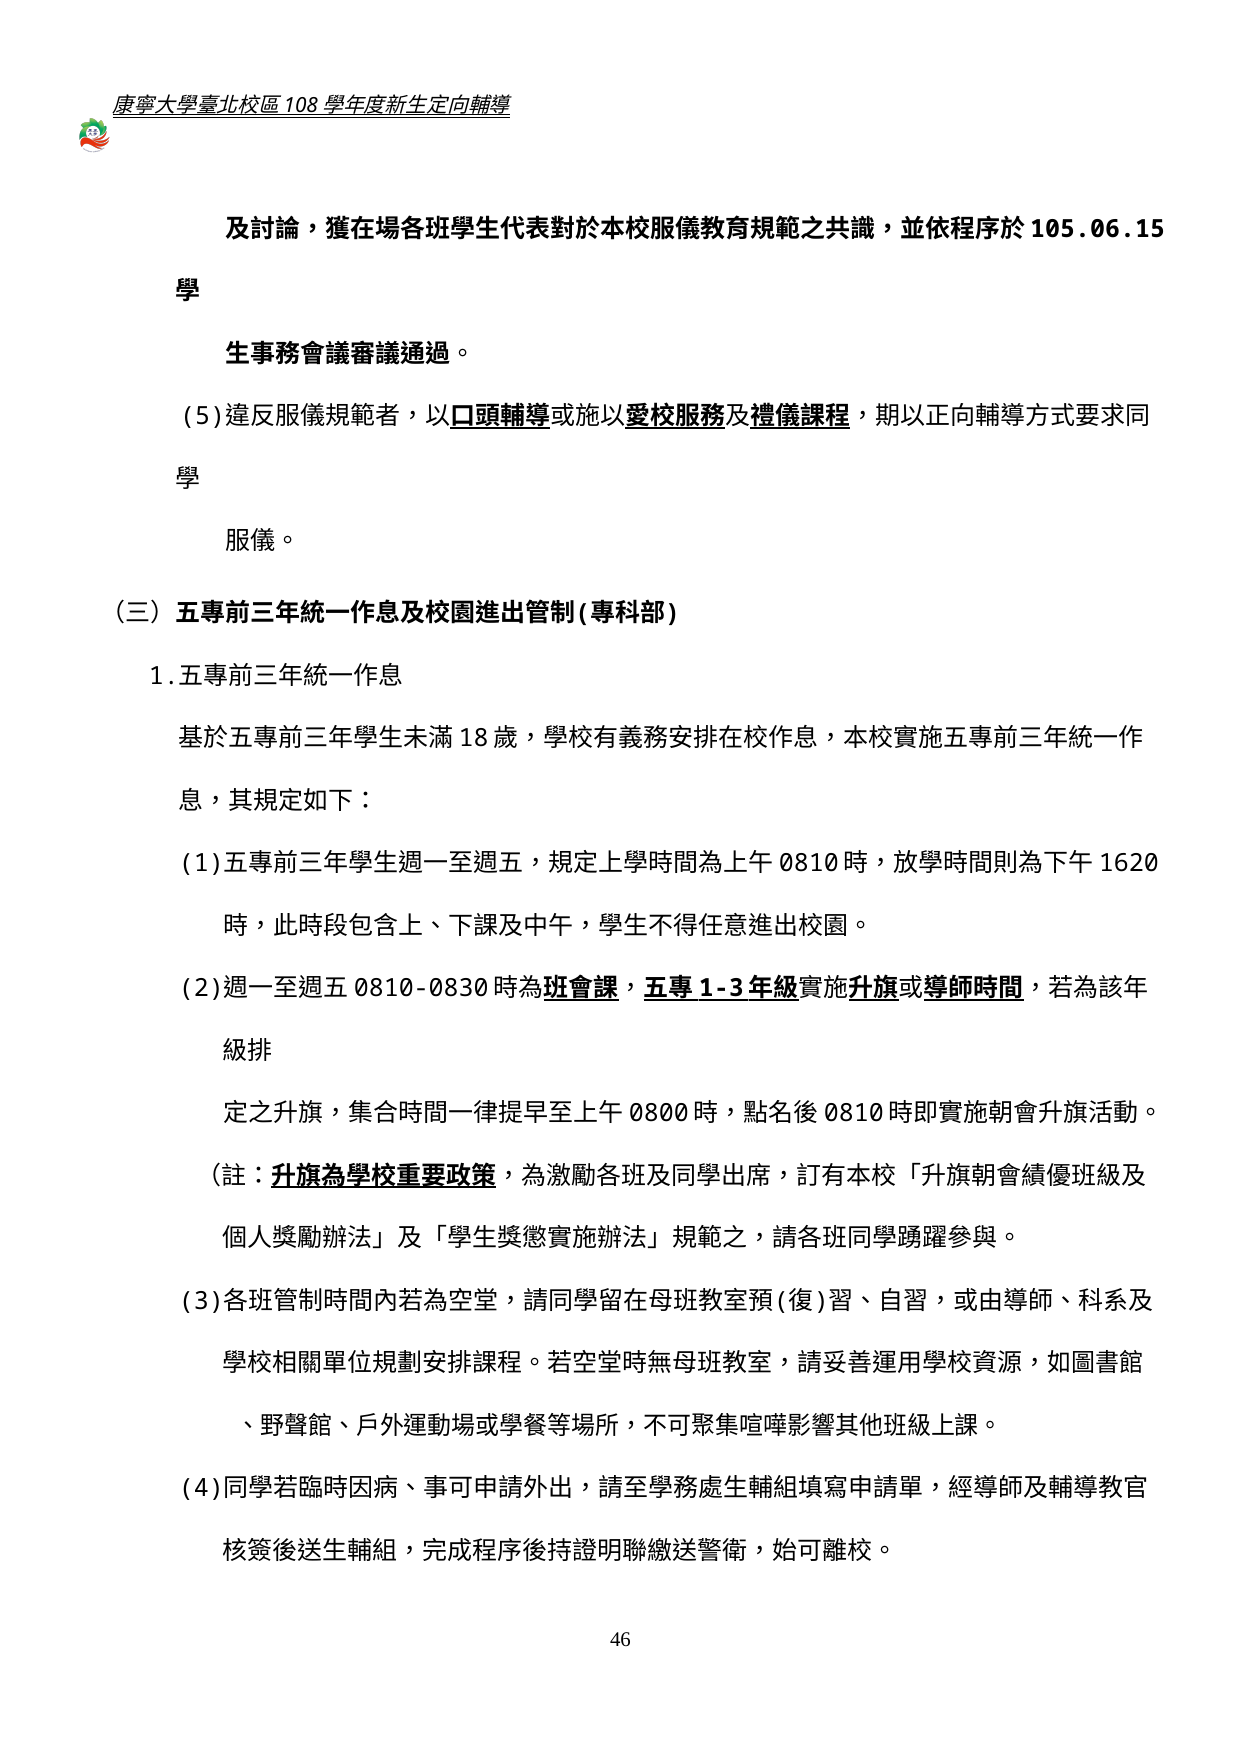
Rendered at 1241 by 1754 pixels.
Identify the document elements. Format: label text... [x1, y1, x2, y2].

text (2)週一至週五0810-0830時為班會課，五專1-3年級實施升旗或導師時間，若為該年級排 [163, 944, 1165, 1069]
text (5)違反服儀規範者，以口頭輔導或施以愛校服務及禮儀課程，期以正向輔導方式要求同學 [75, 372, 1165, 497]
text 、野聲館、戶外運動場或學餐等場所，不可聚集喧嘩影響其他班級上課。 [178, 1382, 1165, 1444]
text 定之升旗，集合時間一律提早至上午0800時，點名後0810時即實施朝會升旗活動。 [163, 1069, 1165, 1132]
text （註：升旗為學校重要政策，為激勵各班及同學出席，訂有本校「升旗朝會績優班級及個人獎勵辦法」及「學生獎懲實施辦法」規範之，請各班同學踴躍參與。 [163, 1132, 1165, 1257]
text （三）五專前三年統一作息及校園進出管制(專科部) [100, 569, 1165, 632]
text 服儀。 [75, 497, 1165, 560]
text 及討論，獲在場各班學生代表對於本校服儀教育規範之共識，並依程序於105.06.15學 [75, 185, 1165, 310]
text 1.五專前三年統一作息 [149, 632, 1165, 694]
text 生事務會議審議通過。 [75, 310, 1165, 372]
text 基於五專前三年學生未滿18歲，學校有義務安排在校作息，本校實施五專前三年統一作息，其規定如下： [178, 694, 1165, 819]
text (4)同學若臨時因病、事可申請外出，請至學務處生輔組填寫申請單，經導師及輔導教官核簽後送生輔組，完成程序後持證明聯繳送警衛，始可離校。 [178, 1444, 1165, 1569]
text (3)各班管制時間內若為空堂，請同學留在母班教室預(復)習、自習，或由導師、科系及學校相關單位規劃安排課程。若空堂時無母班教室，請妥善運用學校資源，如圖書館 [178, 1257, 1165, 1382]
text (1)五專前三年學生週一至週五，規定上學時間為上午0810時，放學時間則為下午1620 [163, 819, 1165, 882]
text 時，此時段包含上、下課及中午，學生不得任意進出校園。 [163, 882, 1165, 944]
